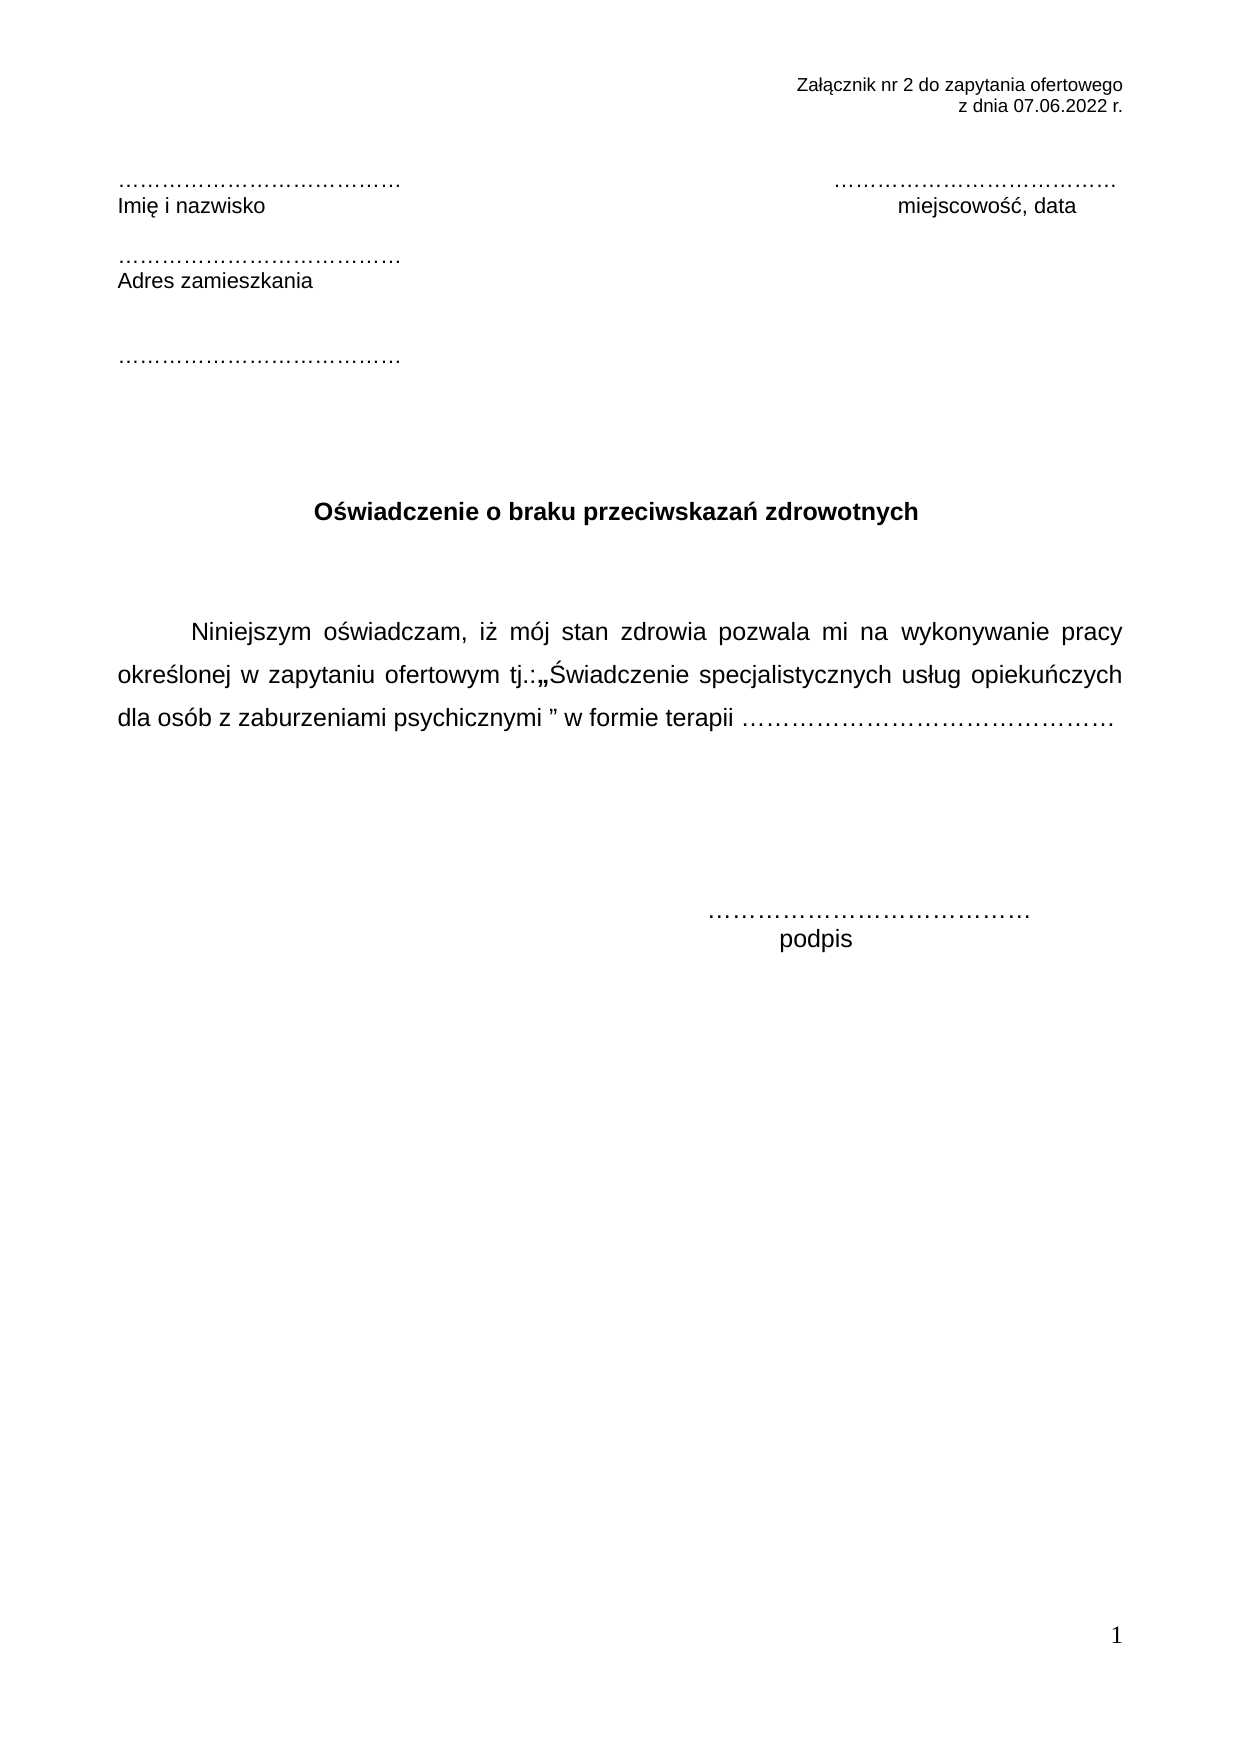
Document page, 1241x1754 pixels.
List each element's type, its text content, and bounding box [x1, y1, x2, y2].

text Imię i nazwisko miejscowość, data [117, 192, 1123, 218]
text Adres zamieszkania [117, 268, 1123, 293]
text ………………………………… [117, 895, 1123, 924]
text podpis [117, 924, 1123, 952]
text ………………………………… [117, 343, 1123, 368]
text ………………………………… ………………………………… [117, 167, 1123, 192]
text Oświadczenie o braku przeciwskazań zdrowotnych [117, 497, 1123, 525]
text ………………………………… [117, 243, 1123, 268]
text Niniejszym oświadczam, iż mój stan zdrowia pozwala mi na wykonywanie pracy określonej w zapytaniu ofertowym tj.:„Świadczenie specjalistycznych usług opiekuńczych dla osób z zaburzeniami psychicznymi ” w formie terapii ……………………………………… [117, 617, 1123, 732]
text Załącznik nr 2 do zapytania ofertowego z dnia 07.06.2022 r. [117, 74, 1123, 117]
